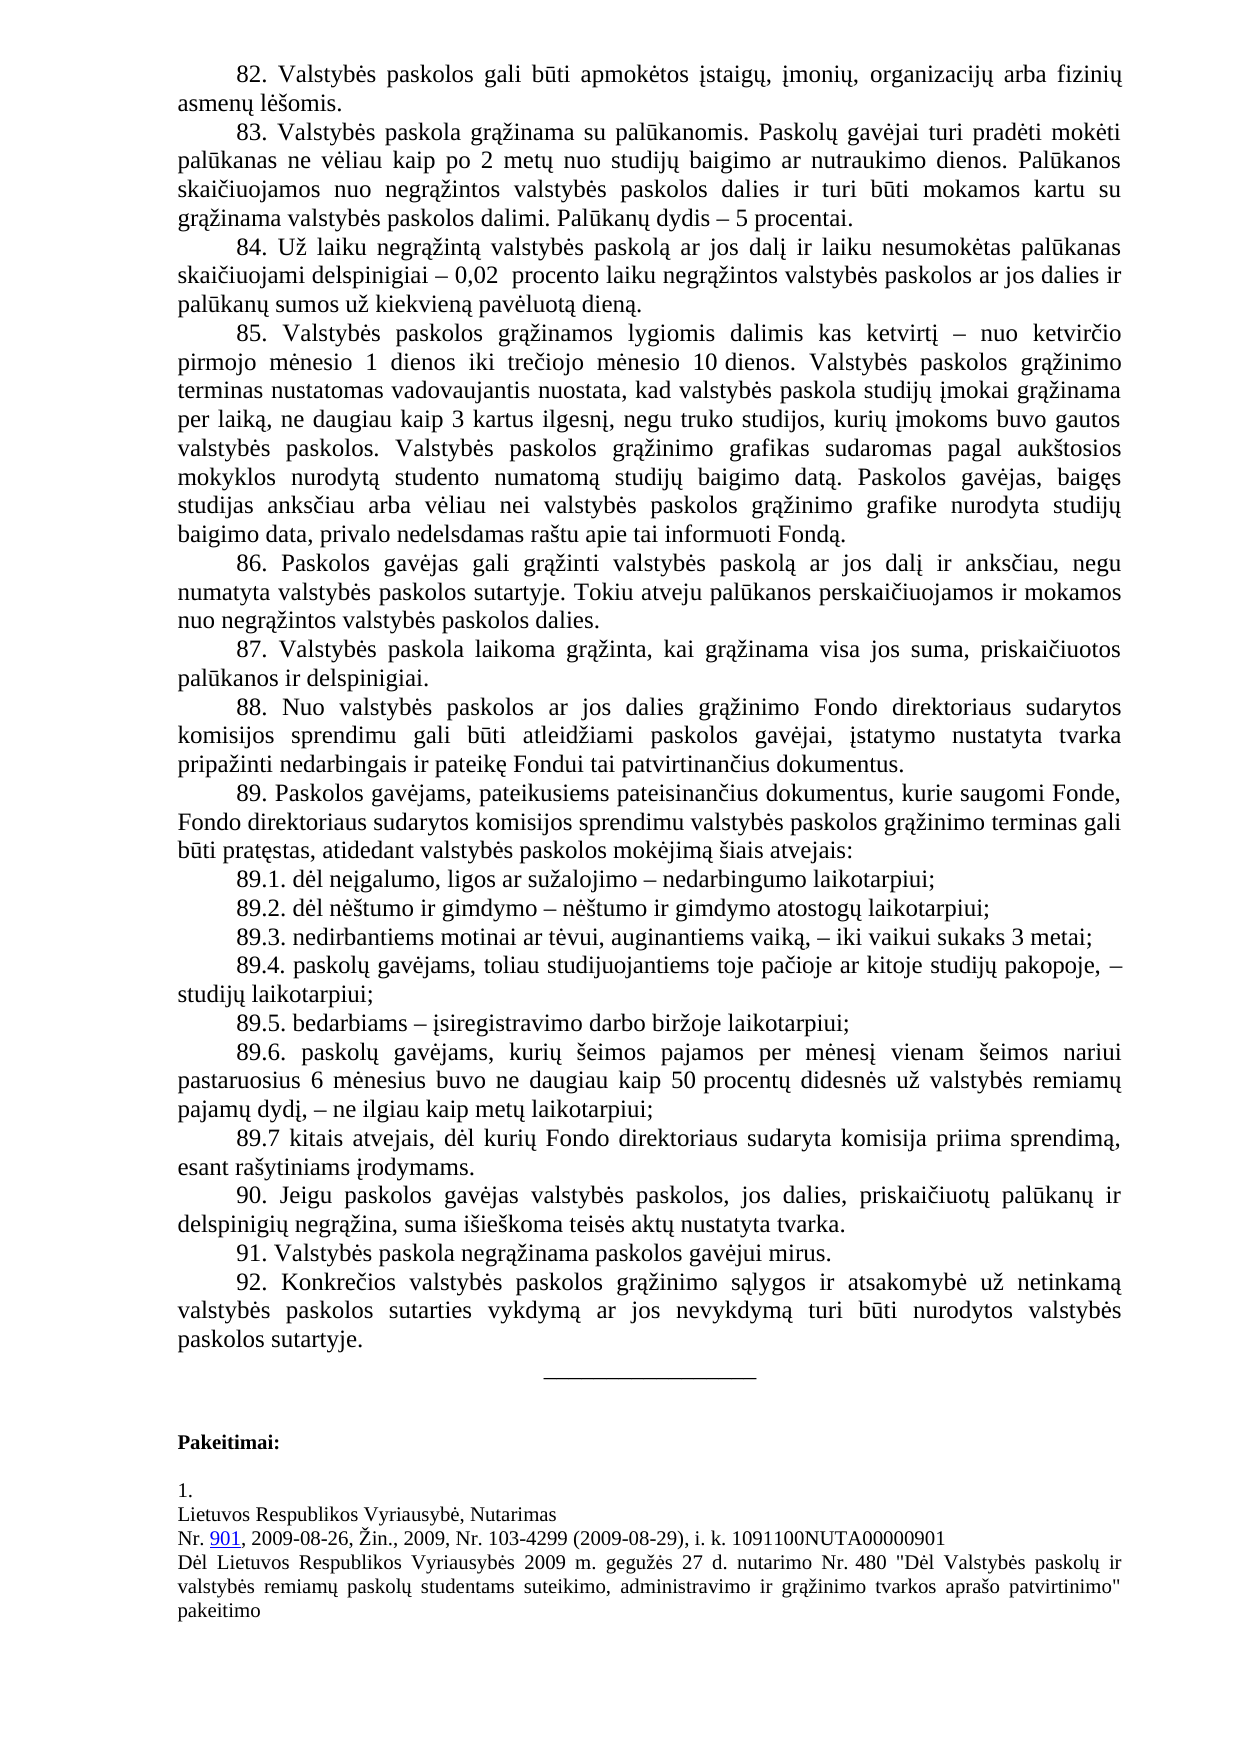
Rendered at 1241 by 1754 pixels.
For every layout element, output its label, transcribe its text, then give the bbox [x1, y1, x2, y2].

text 89.2. dėl nėštumo ir gimdymo – nėštumo ir gimdymo atostogų laikotarpiui; [177, 893, 1122, 922]
text 84. Už laiku negrąžintą valstybės paskolą ar jos dalį ir laiku nesumokėtas palūkanas skaičiuojami delspinigiai – 0,02 procento laiku negrąžintos valstybės paskolos ar jos dalies ir palūkanų sumos už kiekvieną pavėluotą dieną. [177, 232, 1122, 318]
text 91. Valstybės paskola negrąžinama paskolos gavėjui mirus. [177, 1238, 1122, 1267]
text 82. Valstybės paskolos gali būti apmokėtos įstaigų, įmonių, organizacijų arba fizinių asmenų lėšomis. [177, 59, 1122, 117]
text 83. Valstybės paskola grąžinama su palūkanomis. Paskolų gavėjai turi pradėti mokėti palūkanas ne vėliau kaip po 2 metų nuo studijų baigimo ar nutraukimo dienos. Palūkanos skaičiuojamos nuo negrąžintos valstybės paskolos dalies ir turi būti mokamos kartu su grąžinama valstybės paskolos dalimi. Palūkanų dydis – 5 procentai. [177, 117, 1122, 232]
text 89. Paskolos gavėjams, pateikusiems pateisinančius dokumentus, kurie saugomi Fonde, Fondo direktoriaus sudarytos komisijos sprendimu valstybės paskolos grąžinimo terminas gali būti pratęstas, atidedant valstybės paskolos mokėjimą šiais atvejais: [177, 778, 1122, 864]
text 88. Nuo valstybės paskolos ar jos dalies grąžinimo Fondo direktoriaus sudarytos komisijos sprendimu gali būti atleidžiami paskolos gavėjai, įstatymo nustatyta tvarka pripažinti nedarbingais ir pateikę Fondui tai patvirtinančius dokumentus. [177, 692, 1122, 778]
text Dėl Lietuvos Respublikos Vyriausybės 2009 m. gegužės 27 d. nutarimo Nr. 480 "Dėl Valstybės paskolų ir valstybės remiamų paskolų studentams suteikimo, administravimo ir grąžinimo tvarkos aprašo patvirtinimo" pakeitimo [177, 1550, 1122, 1622]
text 89.6. paskolų gavėjams, kurių šeimos pajamos per mėnesį vienam šeimos nariui pastaruosius 6 mėnesius buvo ne daugiau kaip 50 procentų didesnės už valstybės remiamų pajamų dydį, – ne ilgiau kaip metų laikotarpiui; [177, 1037, 1122, 1123]
text 89.1. dėl neįgalumo, ligos ar sužalojimo – nedarbingumo laikotarpiui; [177, 864, 1122, 893]
text 89.5. bedarbiams – įsiregistravimo darbo biržoje laikotarpiui; [177, 1008, 1122, 1037]
text 87. Valstybės paskola laikoma grąžinta, kai grąžinama visa jos suma, priskaičiuotos palūkanos ir delspinigiai. [177, 634, 1122, 692]
text 1. [177, 1478, 1122, 1502]
text 92. Konkrečios valstybės paskolos grąžinimo sąlygos ir atsakomybė už netinkamą valstybės paskolos sutarties vykdymą ar jos nevykdymą turi būti nurodytos valstybės paskolos sutartyje. [177, 1267, 1122, 1353]
text _________________ [177, 1353, 1122, 1382]
text 89.7 kitais atvejais, dėl kurių Fondo direktoriaus sudaryta komisija priima sprendimą, esant rašytiniams įrodymams. [177, 1123, 1122, 1180]
text 85. Valstybės paskolos grąžinamos lygiomis dalimis kas ketvirtį – nuo ketvirčio pirmojo mėnesio 1 dienos iki trečiojo mėnesio 10 dienos. Valstybės paskolos grąžinimo terminas nustatomas vadovaujantis nuostata, kad valstybės paskola studijų įmokai grąžinama per laiką, ne daugiau kaip 3 kartus ilgesnį, negu truko studijos, kurių įmokoms buvo gautos valstybės paskolos. Valstybės paskolos grąžinimo grafikas sudaromas pagal aukštosios mokyklos nurodytą studento numatomą studijų baigimo datą. Paskolos gavėjas, baigęs studijas anksčiau arba vėliau nei valstybės paskolos grąžinimo grafike nurodyta studijų baigimo data, privalo nedelsdamas raštu apie tai informuoti Fondą. [177, 318, 1122, 548]
text 90. Jeigu paskolos gavėjas valstybės paskolos, jos dalies, priskaičiuotų palūkanų ir delspinigių negrąžina, suma išieškoma teisės aktų nustatyta tvarka. [177, 1180, 1122, 1238]
text Pakeitimai: [177, 1430, 1122, 1454]
text 89.3. nedirbantiems motinai ar tėvui, auginantiems vaiką, – iki vaikui sukaks 3 metai; [177, 922, 1122, 950]
text 86. Paskolos gavėjas gali grąžinti valstybės paskolą ar jos dalį ir anksčiau, negu numatyta valstybės paskolos sutartyje. Tokiu atveju palūkanos perskaičiuojamos ir mokamos nuo negrąžintos valstybės paskolos dalies. [177, 548, 1122, 634]
text 89.4. paskolų gavėjams, toliau studijuojantiems toje pačioje ar kitoje studijų pakopoje, – studijų laikotarpiui; [177, 950, 1122, 1008]
text Nr. 901, 2009-08-26, Žin., 2009, Nr. 103-4299 (2009-08-29), i. k. 1091100NUTA00000901 [177, 1526, 1122, 1550]
text Lietuvos Respublikos Vyriausybė, Nutarimas [177, 1502, 1122, 1526]
